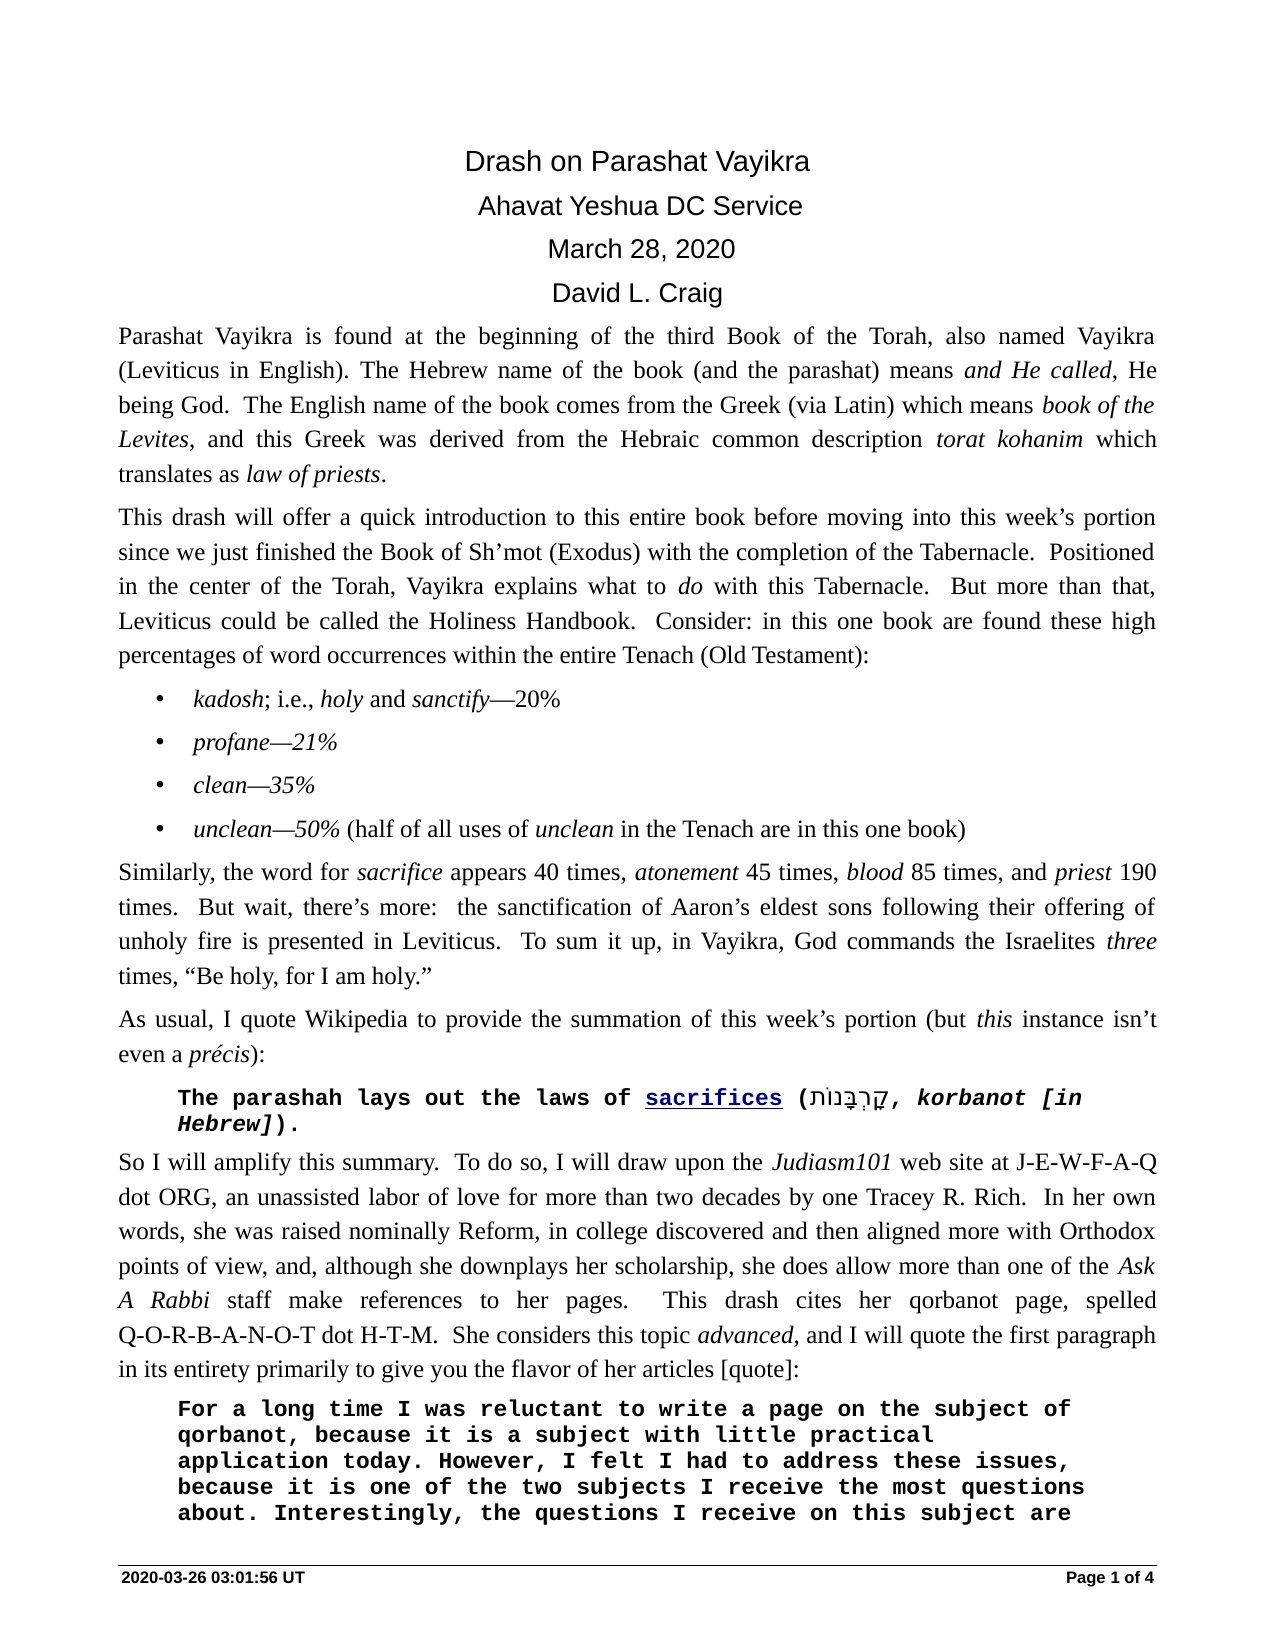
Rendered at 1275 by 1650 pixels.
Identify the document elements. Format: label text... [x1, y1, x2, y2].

text For a long time I was reluctant to write a page on the subject of qorbanot, because it is a subject with little practical application today. However, I felt I had to address these issues, because it is one of the two subjects I receive the most questions about. Interestingly, the questions I receive on this subject are [177, 1398, 1098, 1527]
subtitle Ahavat Yeshua DC Service [118, 190, 1157, 221]
text This drash will offer a quick introduction to this entire book before moving into this week’s portion since we just finished the Book of Sh’mot (Exodus) with the completion of the Tabernacle. Positioned in the center of the Torah, Vayikra explains what to do with this Tabernacle. But more than that, Leviticus could be called the Holiness Handbook. Consider: in this one book are found these high percentages of word occurrences within the entire Tenach (Old Testament): [118, 502, 1157, 669]
title Drash on Parashat Vayikra [118, 144, 1157, 177]
text As usual, I quote Wikipedia to provide the summation of this week’s portion (but this instance isn’t even a précis): [118, 1004, 1157, 1068]
text The parashah lays out the laws of sacrifices (קָרְבָּנוֹת, korbanot [in Hebrew]). [177, 1082, 1098, 1138]
list profane—21% [156, 727, 1157, 756]
list clean—35% [156, 771, 1157, 799]
text Parashat Vayikra is found at the beginning of the third Book of the Torah, also named Vayikra (Leviticus in English). The Hebrew name of the book (and the parashat) means and He called, He being God. The English name of the book comes from the Greek (via Latin) which means book of the Levites, and this Greek was derived from the Hebraic common description torat kohanim which translates as law of priests. [118, 321, 1157, 488]
list unclean—50% (half of all uses of unclean in the Tenach are in this one book) [156, 814, 1157, 843]
subtitle David L. Craig [118, 277, 1157, 308]
list kadosh; i.e., holy and sanctify—20% [156, 684, 1157, 712]
subtitle March 28, 2020 [118, 233, 1157, 265]
text Similarly, the word for sacrifice appears 40 times, atonement 45 times, blood 85 times, and priest 190 times. But wait, there’s more: the sanctification of Aaron’s eldest sons following their offering of unholy fire is presented in Leviticus. To sum it up, in Vayikra, God commands the Israelites three times, “Be holy, for I am holy.” [118, 857, 1157, 990]
text So I will amplify this summary. To do so, I will draw upon the Judiasm101 web site at J‑E‑W‑F‑A‑Q dot ORG, an unassisted labor of love for more than two decades by one Tracey R. Rich. In her own words, she was raised nominally Reform, in college discovered and then aligned more with Orthodox points of view, and, although she downplays her scholarship, she does allow more than one of the Ask A Rabbi staff make references to her pages. This drash cites her qorbanot page, spelled Q‑O‑R‑B‑A‑N‑O‑T dot H‑T‑M. She considers this topic advanced, and I will quote the first paragraph in its entirety primarily to give you the flavor of her articles [quote]: [118, 1147, 1157, 1383]
